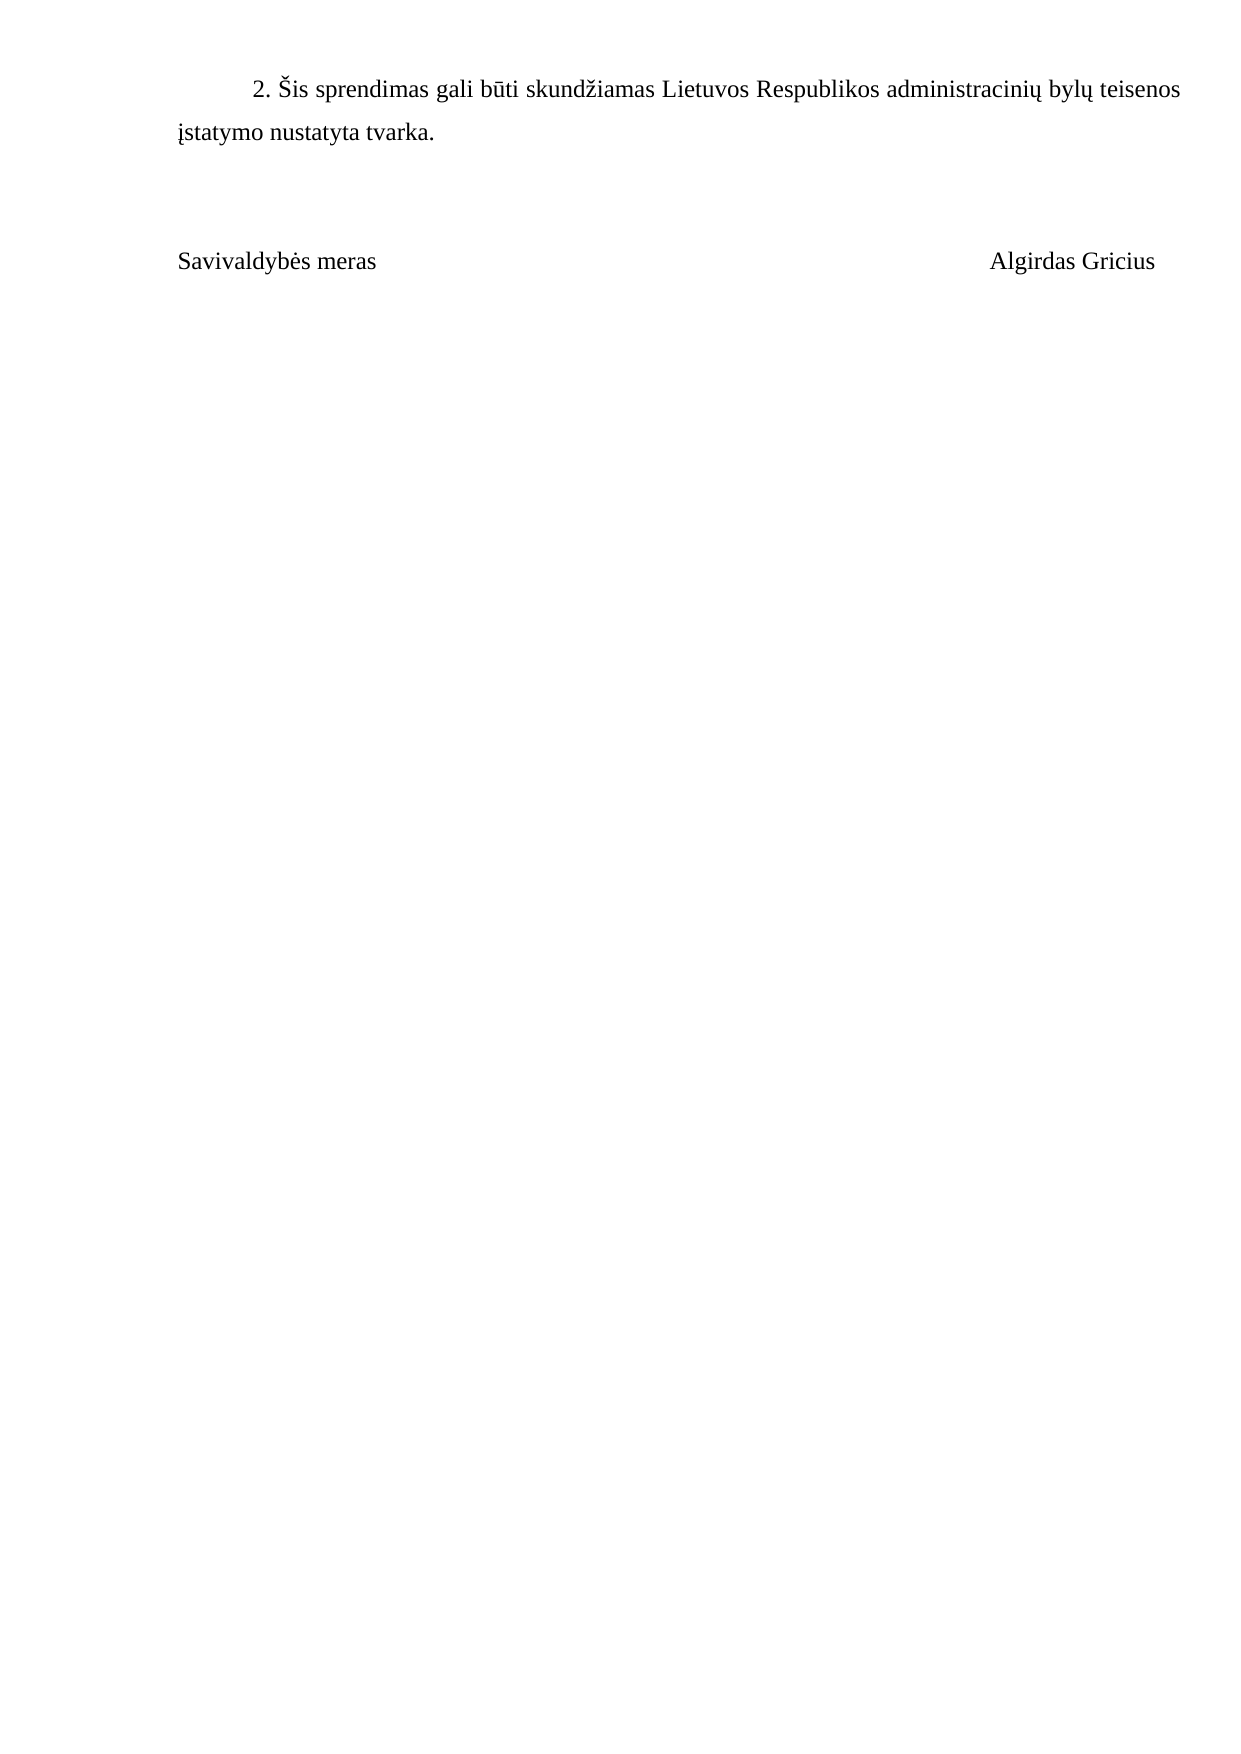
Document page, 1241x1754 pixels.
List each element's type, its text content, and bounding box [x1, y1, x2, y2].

text Savivaldybės meras Algirdas Gricius [177, 246, 1181, 275]
text 2. Šis sprendimas gali būti skundžiamas Lietuvos Respublikos administracinių bylų teisenos įstatymo nustatyta tvarka. [177, 74, 1181, 146]
